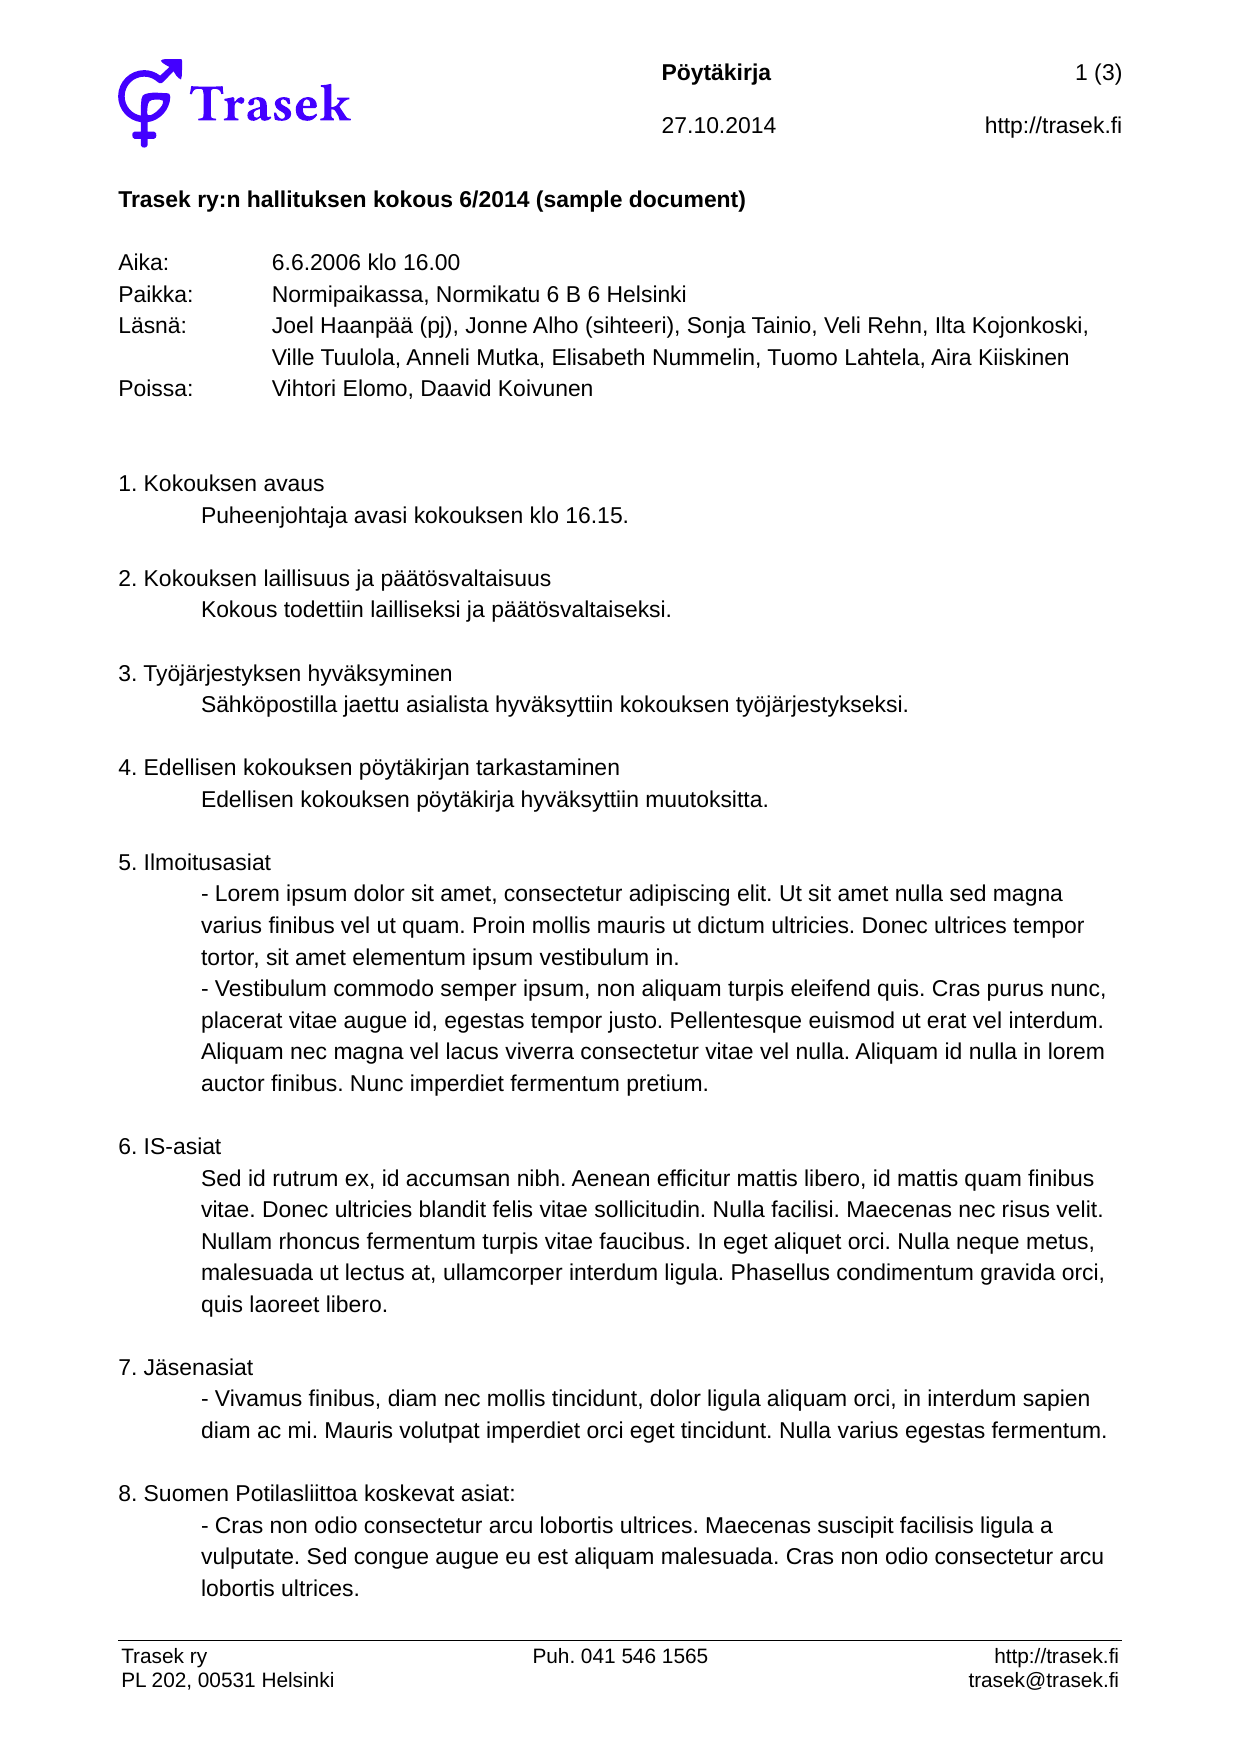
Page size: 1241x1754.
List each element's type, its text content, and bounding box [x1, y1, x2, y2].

text 5. Ilmoitusasiat - Lorem ipsum dolor sit amet, consectetur adipiscing elit. Ut sit amet nulla sed magna varius finibus vel ut quam. Proin mollis mauris ut dictum ultricies. Donec ultrices tempor tortor, sit amet elementum ipsum vestibulum in. - Vestibulum commodo semper ipsum, non aliquam turpis eleifend quis. Cras purus nunc, placerat vitae augue id, egestas tempor justo. Pellentesque euismod ut erat vel interdum. Aliquam nec magna vel lacus viverra consectetur vitae vel nulla. Aliquam id nulla in lorem auctor finibus. Nunc imperdiet fermentum pretium. [118, 849, 1122, 1096]
text 1. Kokouksen avaus Puheenjohtaja avasi kokouksen klo 16.15. [118, 470, 1122, 528]
text Paikka: Normipaikassa, Normikatu 6 B 6 Helsinki [118, 281, 1122, 307]
text Trasek ry:n hallituksen kokous 6/2014 (sample document) [118, 186, 1122, 212]
text Läsnä: Joel Haanpää (pj), Jonne Alho (sihteeri), Sonja Tainio, Veli Rehn, Ilta Kojonkoski, Ville Tuulola, Anneli Mutka, Elisabeth Nummelin, Tuomo Lahtela, Aira Kiiskinen [118, 312, 1122, 370]
text 7. Jäsenasiat - Vivamus finibus, diam nec mollis tincidunt, dolor ligula aliquam orci, in interdum sapien diam ac mi. Mauris volutpat imperdiet orci eget tincidunt. Nulla varius egestas fermentum. [118, 1354, 1122, 1443]
text 2. Kokouksen laillisuus ja päätösvaltaisuus Kokous todettiin lailliseksi ja päätösvaltaiseksi. [118, 565, 1122, 623]
text 4. Edellisen kokouksen pöytäkirjan tarkastaminen Edellisen kokouksen pöytäkirja hyväksyttiin muutoksitta. [118, 754, 1122, 812]
text 6. IS-asiat Sed id rutrum ex, id accumsan nibh. Aenean efficitur mattis libero, id mattis quam finibus vitae. Donec ultricies blandit felis vitae sollicitudin. Nulla facilisi. Maecenas nec risus velit. Nullam rhoncus fermentum turpis vitae faucibus. In eget aliquet orci. Nulla neque metus, malesuada ut lectus at, ullamcorper interdum ligula. Phasellus condimentum gravida orci, quis laoreet libero. [118, 1133, 1122, 1317]
text Poissa: Vihtori Elomo, Daavid Koivunen [118, 375, 1122, 402]
text 3. Työjärjestyksen hyväksyminen Sähköpostilla jaettu asialista hyväksyttiin kokouksen työjärjestykseksi. [118, 659, 1122, 717]
text 8. Suomen Potilasliittoa koskevat asiat: - Cras non odio consectetur arcu lobortis ultrices. Maecenas suscipit facilisis ligula a vulputate. Sed congue augue eu est aliquam malesuada. Cras non odio consectetur arcu lobortis ultrices. [118, 1480, 1122, 1601]
text Aika: 6.6.2006 klo 16.00 [118, 249, 1122, 276]
